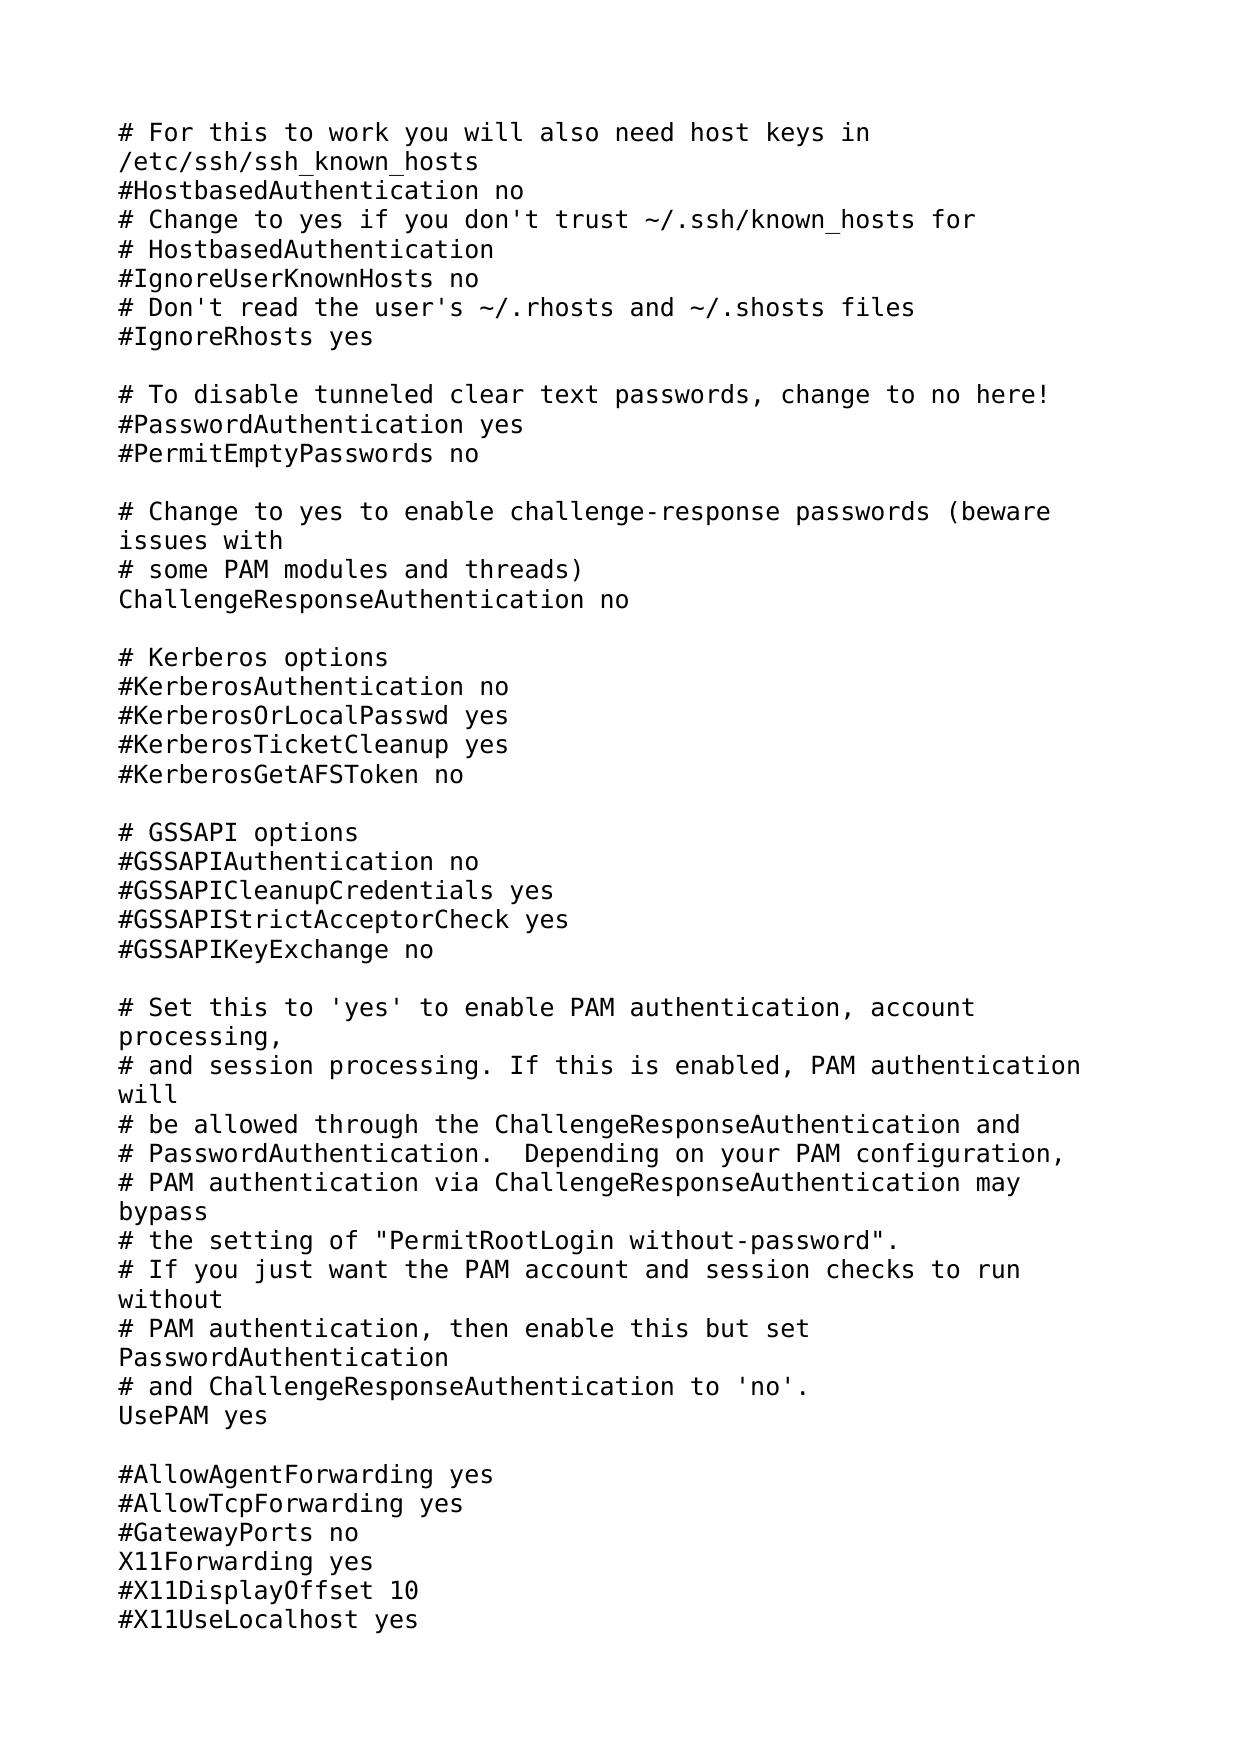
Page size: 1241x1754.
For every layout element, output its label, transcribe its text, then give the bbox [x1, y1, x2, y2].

text # For this to work you will also need host keys in /etc/ssh/ssh_known_hosts #HostbasedAuthentication no # Change to yes if you don't trust ~/.ssh/known_hosts for # HostbasedAuthentication #IgnoreUserKnownHosts no # Don't read the user's ~/.rhosts and ~/.shosts files #IgnoreRhosts yes # To disable tunneled clear text passwords, change to no here! #PasswordAuthentication yes #PermitEmptyPasswords no # Change to yes to enable challenge-response passwords (beware issues with # some PAM modules and threads) ChallengeResponseAuthentication no # Kerberos options #KerberosAuthentication no #KerberosOrLocalPasswd yes #KerberosTicketCleanup yes #KerberosGetAFSToken no # GSSAPI options #GSSAPIAuthentication no #GSSAPICleanupCredentials yes #GSSAPIStrictAcceptorCheck yes #GSSAPIKeyExchange no # Set this to 'yes' to enable PAM authentication, account processing, # and session processing. If this is enabled, PAM authentication will # be allowed through the ChallengeResponseAuthentication and # PasswordAuthentication. Depending on your PAM configuration, # PAM authentication via ChallengeResponseAuthentication may bypass # the setting of "PermitRootLogin without-password". # If you just want the PAM account and session checks to run without # PAM authentication, then enable this but set PasswordAuthentication # and ChallengeResponseAuthentication to 'no'. UsePAM yes #AllowAgentForwarding yes #AllowTcpForwarding yes #GatewayPorts no X11Forwarding yes #X11DisplayOffset 10 #X11UseLocalhost yes [118, 118, 1122, 1635]
